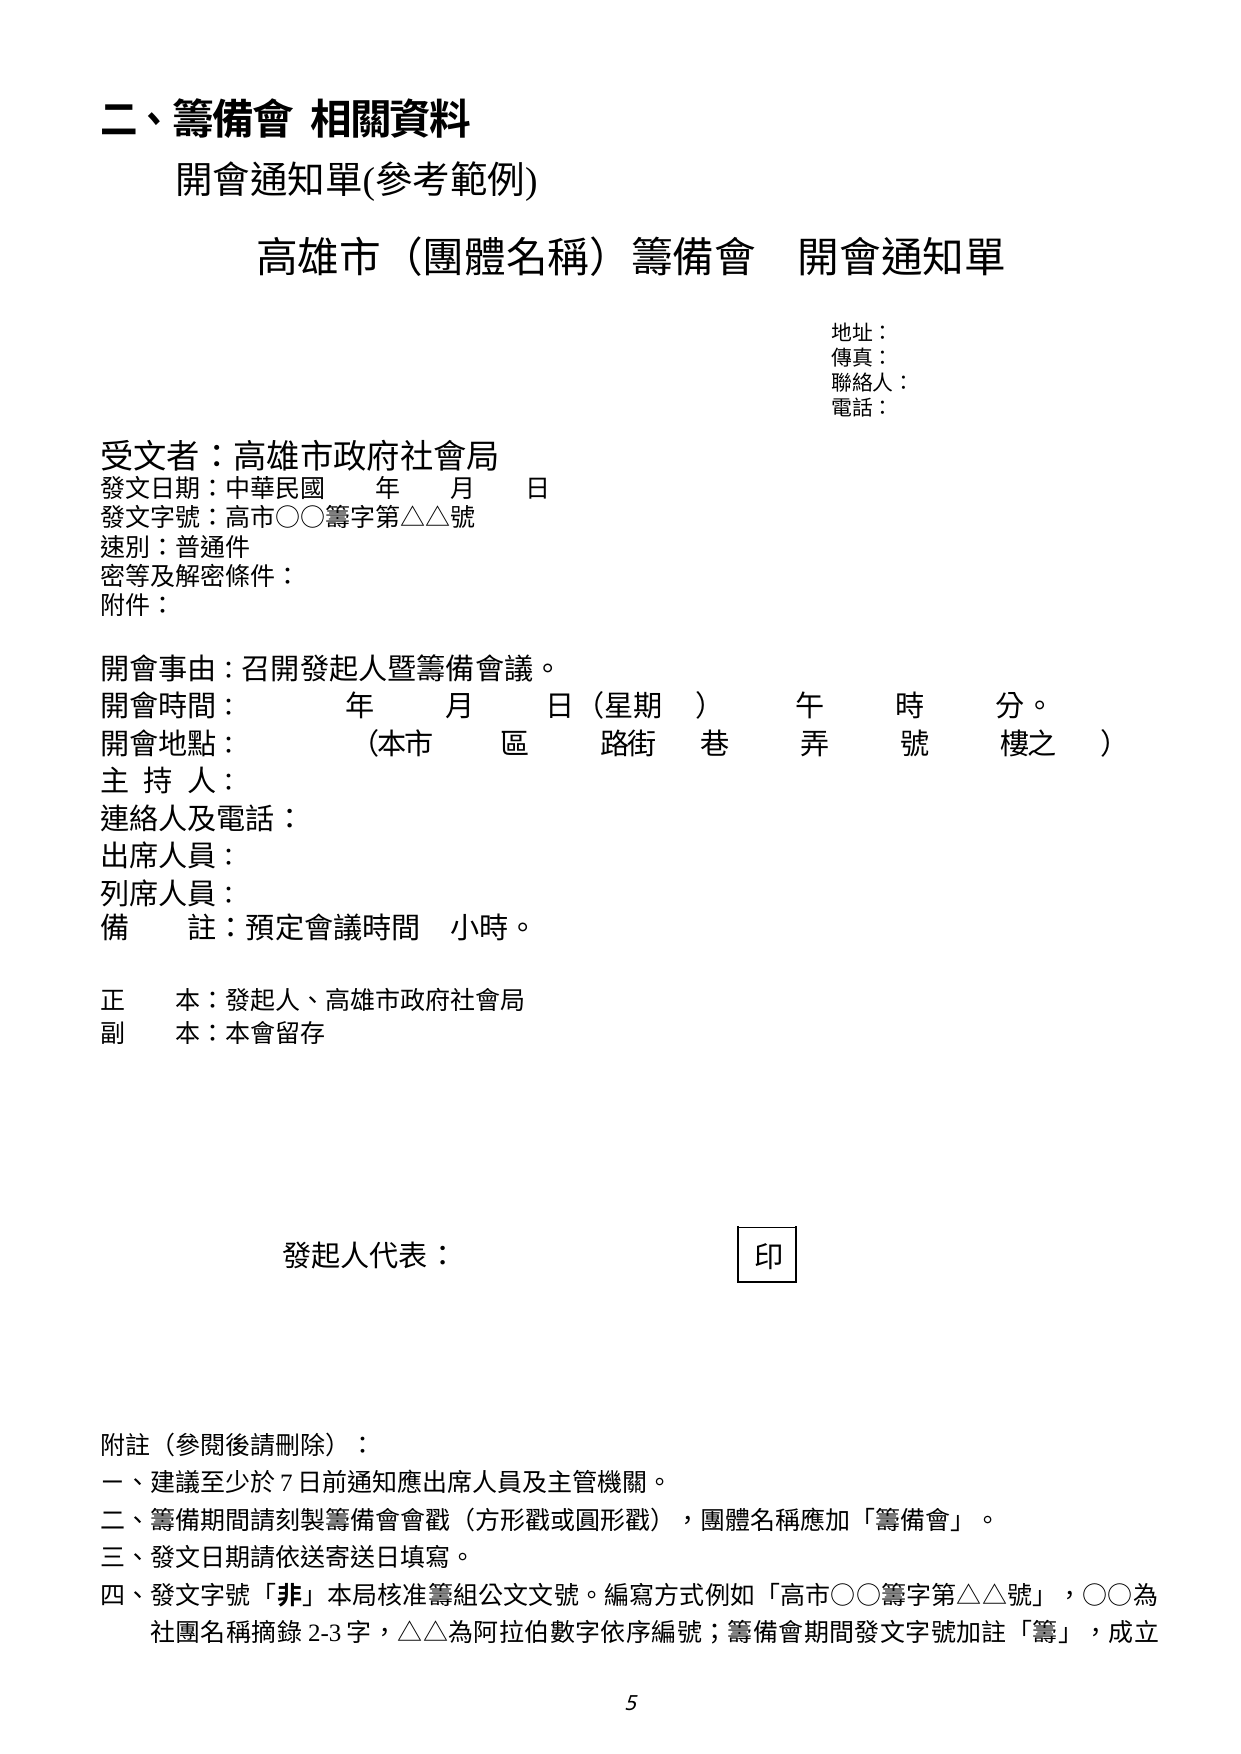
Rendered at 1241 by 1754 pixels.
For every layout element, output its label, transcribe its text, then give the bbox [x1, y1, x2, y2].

text 地址： [456, 320, 1162, 345]
text ㄧ、建議至少於7日前通知應出席人員及主管機關。 [100, 1462, 1162, 1499]
text 連絡人及電話： [100, 799, 1162, 837]
text 附註（參閱後請刪除）： [100, 1424, 1162, 1462]
text 開會時間： 年 月 日（星期 ） 午 時 分。 [100, 687, 1162, 724]
text 電話： [456, 395, 1162, 420]
text 正 本：發起人、高雄市政府社會局 [100, 983, 1162, 1016]
text 備 註：預定會議時間 小時。 [100, 912, 1162, 945]
text 出席人員： [100, 837, 1162, 874]
text 密等及解密條件： [100, 562, 1162, 591]
text 附件： [100, 591, 1162, 620]
text 速別：普通件 [100, 533, 1162, 562]
text 高雄市（團體名稱）籌備會 開會通知單 [100, 241, 1162, 281]
text 四、發文字號「非」本局核准籌組公文文號。編寫方式例如「高市○○籌字第△△號」，○○為社團名稱摘錄2-3字，△△為阿拉伯數字依序編號；籌備會期間發文字號加註「籌」，成立 [100, 1574, 1162, 1649]
text 三、發文日期請依送寄送日填寫。 [100, 1537, 1162, 1574]
text 二、籌備期間請刻製籌備會會戳（方形戳或圓形戳），團體名稱應加「籌備會」。 [100, 1499, 1162, 1537]
text 開會地點： （本市 區 路街 巷 弄 號 樓之 ） [100, 724, 1162, 762]
text 發文字號：高市○○籌字第△△號 [100, 503, 1162, 533]
text 印 [754, 1236, 780, 1274]
text 受文者：高雄市政府社會局 [100, 445, 1162, 474]
text 二、籌備會 相關資料 [100, 102, 1162, 142]
text 發起人代表： [100, 1237, 737, 1274]
text 主 持 人： [100, 762, 1162, 799]
text 傳真： [456, 345, 1162, 370]
text 開會通知單(參考範例) [100, 162, 1162, 201]
text 副 本：本會留存 [100, 1016, 1162, 1049]
text [797, 1237, 1162, 1274]
text 發文日期：中華民國 年 月 日 [100, 474, 1162, 503]
text 開會事由：召開發起人暨籌備會議。 [100, 649, 1162, 687]
text 聯絡人： [456, 370, 1162, 395]
text 列席人員： [100, 874, 1162, 912]
